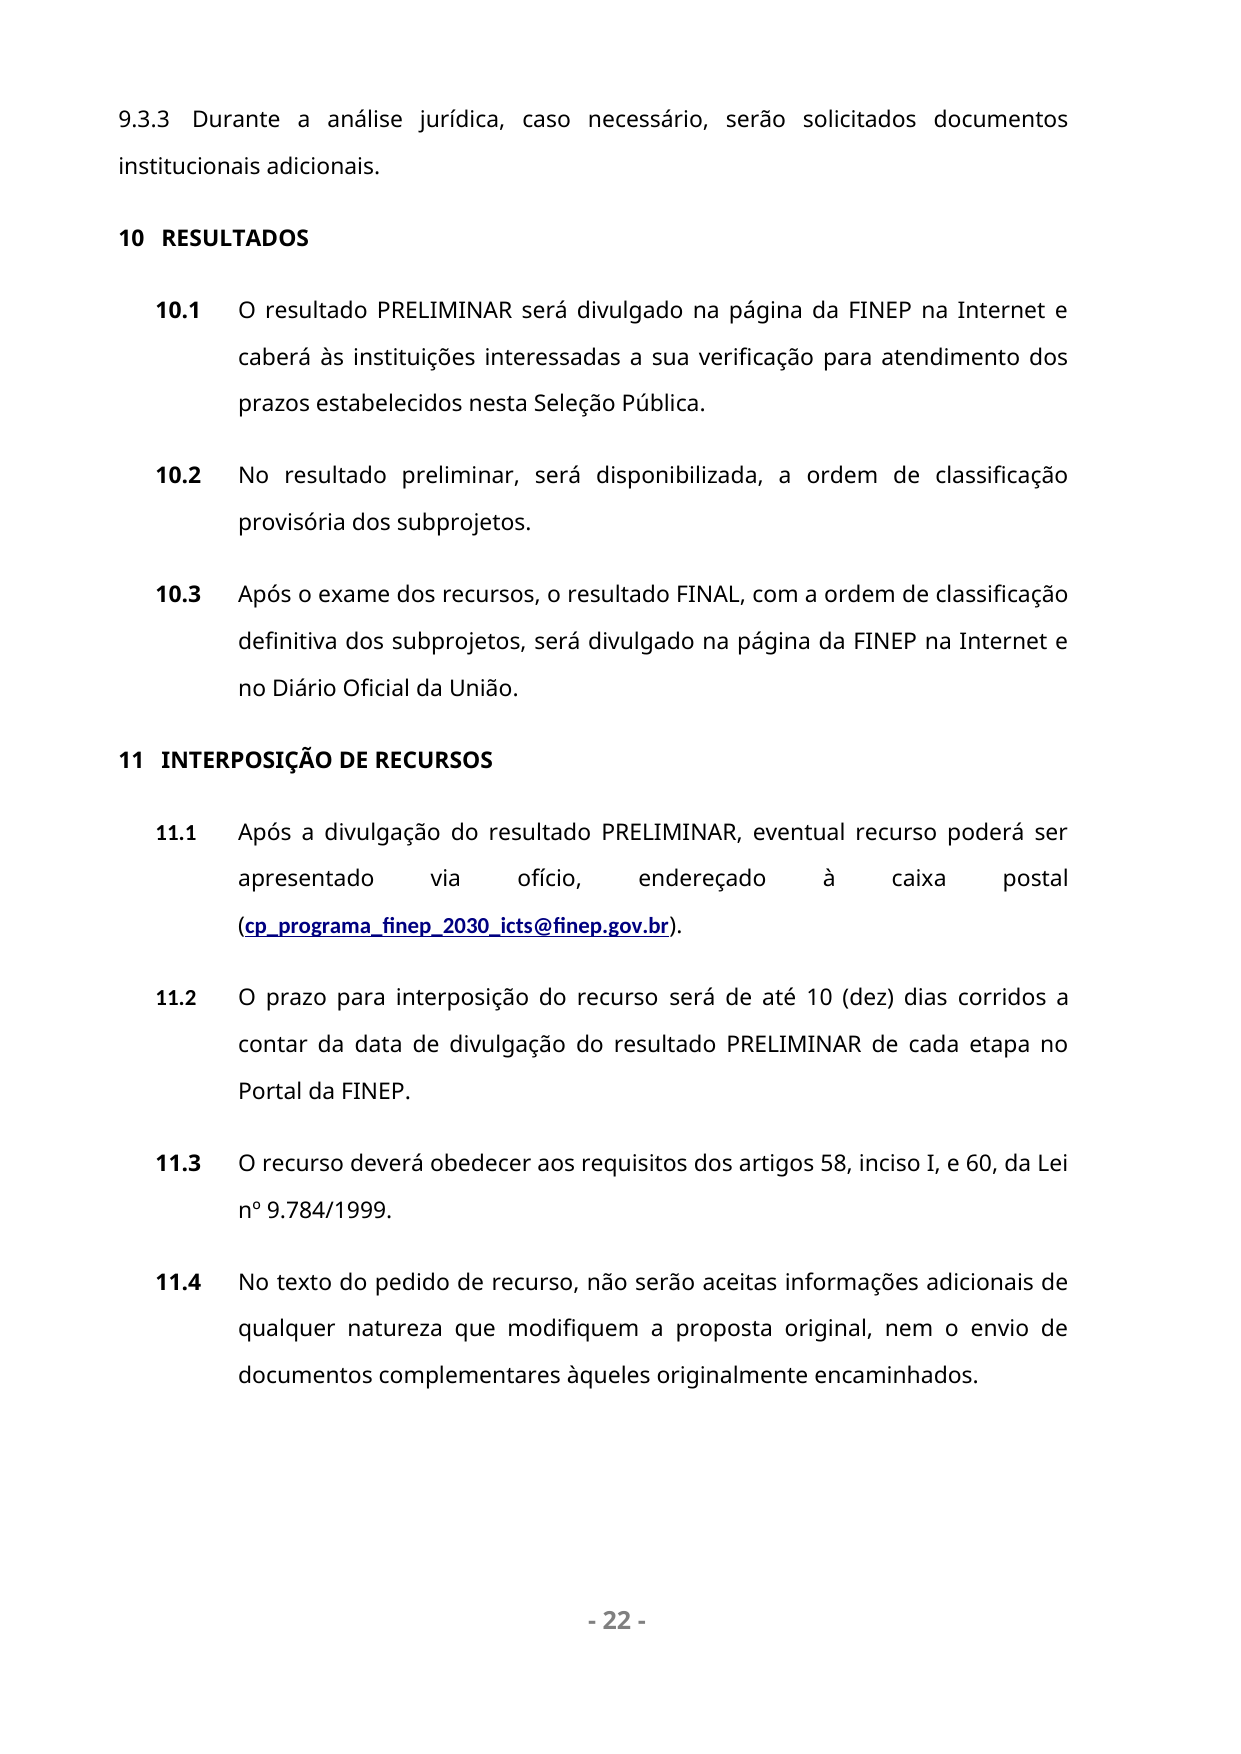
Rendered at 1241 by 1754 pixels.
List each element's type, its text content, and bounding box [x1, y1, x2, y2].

list O resultado PRELIMINAR será divulgado na página da FINEP na Internet e caberá às instituições interessadas a sua verificação para atendimento dos prazos estabelecidos nesta Seleção Pública. [155, 294, 1069, 419]
list No resultado preliminar, será disponibilizada, a ordem de classificação provisória dos subprojetos. [155, 459, 1069, 537]
list O recurso deverá obedecer aos requisitos dos artigos 58, inciso I, e 60, da Lei nº 9.784/1999. [155, 1147, 1069, 1225]
list Após a divulgação do resultado PRELIMINAR, eventual recurso poderá ser apresentado via ofício, endereçado à caixa postal (cp_programa_finep_2030_icts@finep.gov.br). [155, 816, 1069, 941]
list No texto do pedido de recurso, não serão aceitas informações adicionais de qualquer natureza que modifiquem a proposta original, nem o envio de documentos complementares àqueles originalmente encaminhados. [155, 1266, 1069, 1391]
list Após o exame dos recursos, o resultado FINAL, com a ordem de classificação definitiva dos subprojetos, será divulgado na página da FINEP na Internet e no Diário Oficial da União. [155, 578, 1069, 703]
list Durante a análise jurídica, caso necessário, serão solicitados documentos institucionais adicionais. [118, 103, 1069, 181]
list INTERPOSIÇÃO DE RECURSOS [118, 744, 1069, 775]
list RESULTADOS [118, 222, 1069, 253]
list O prazo para interposição do recurso será de até 10 (dez) dias corridos a contar da data de divulgação do resultado PRELIMINAR de cada etapa no Portal da FINEP. [155, 981, 1069, 1106]
